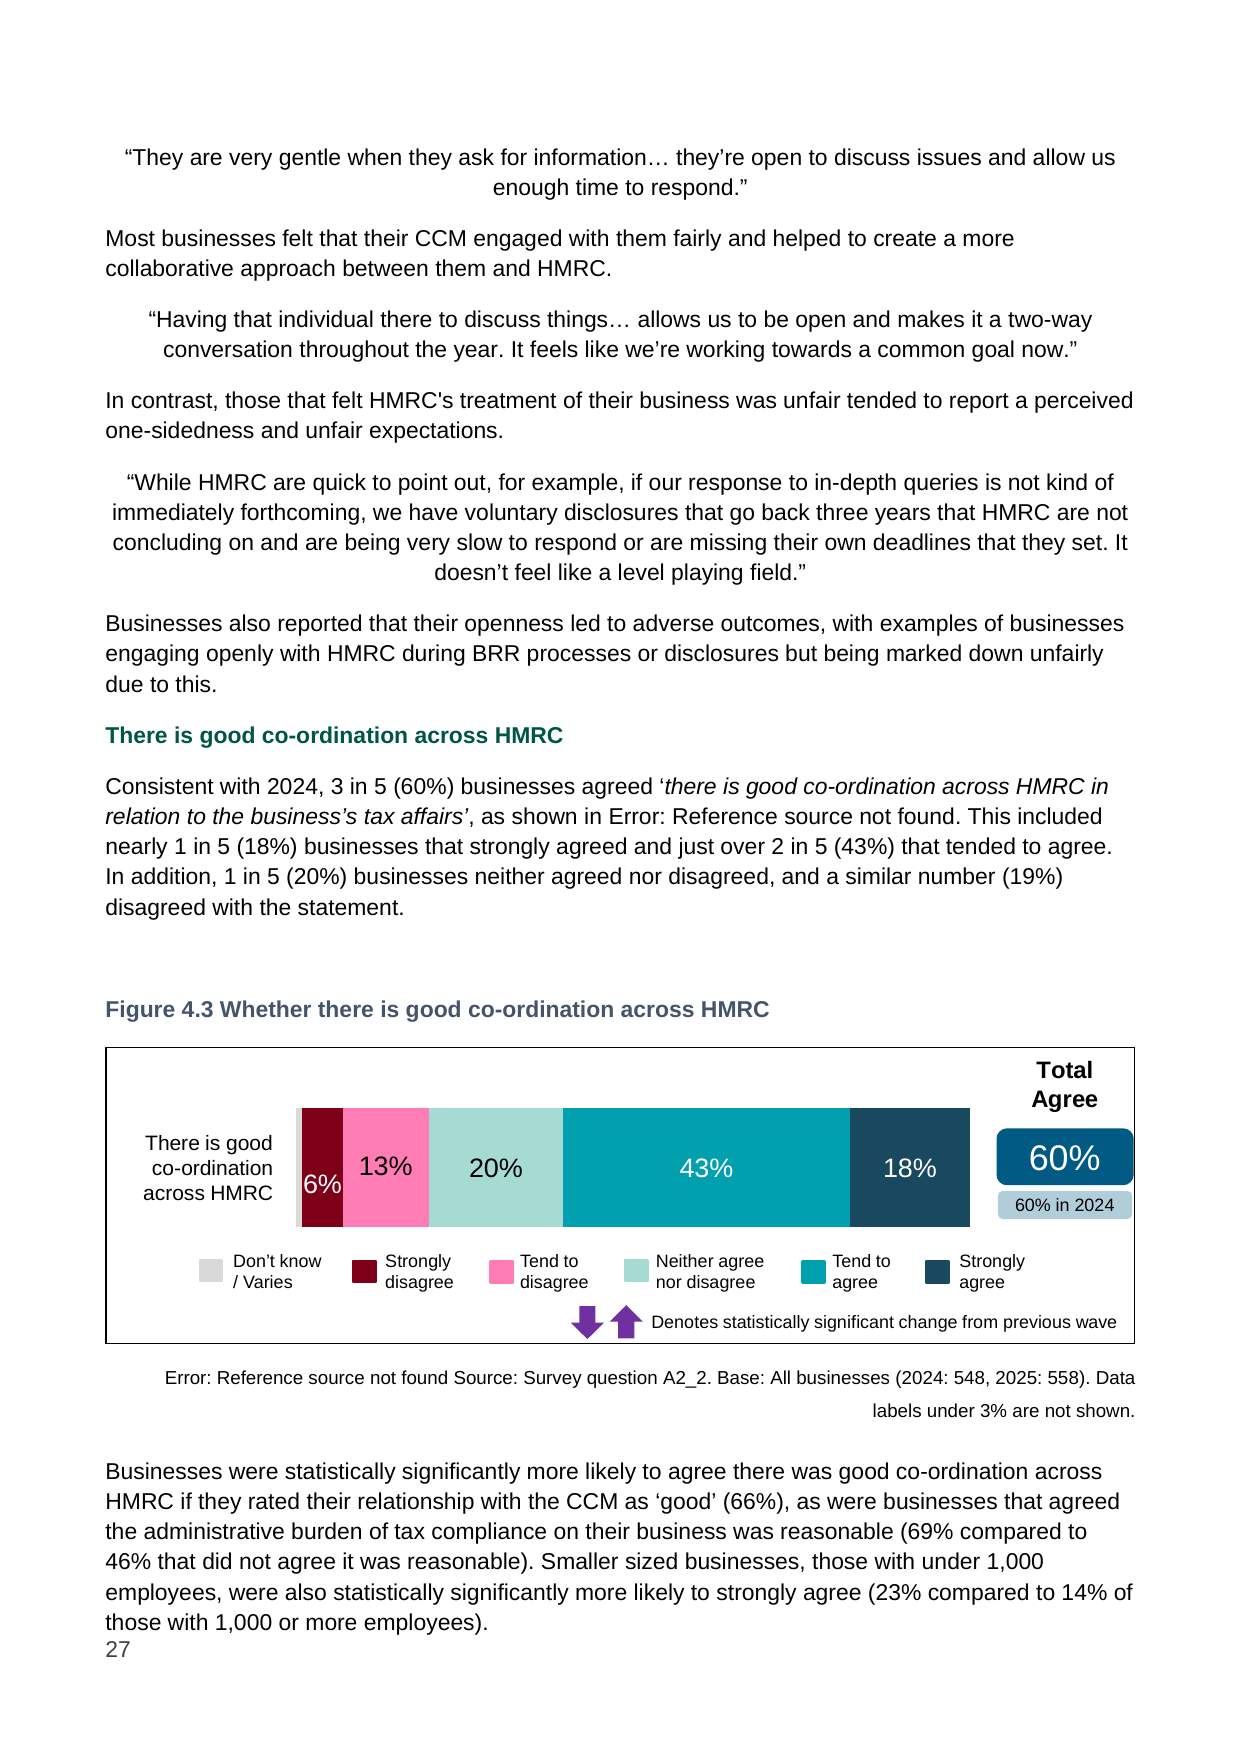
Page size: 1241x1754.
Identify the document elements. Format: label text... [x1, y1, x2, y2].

text “They are very gentle when they ask for information… they’re open to discuss issues and allow us enough time to respond.” [105, 143, 1135, 200]
text There is good co-ordination across HMRC [105, 722, 1135, 748]
text Consistent with 2024, 3 in 5 (60%) businesses agreed ‘there is good co-ordination across HMRC in relation to the business’s tax affairs’, as shown in Figure 4.3. This included nearly 1 in 5 (18%) businesses that strongly agreed and just over 2 in 5 (43%) that tended to agree. In addition, 1 in 5 (20%) businesses neither agreed nor disagreed, and a similar number (19%) disagreed with the statement. [105, 773, 1135, 920]
text “While HMRC are quick to point out, for example, if our response to in-depth queries is not kind of immediately forthcoming, we have voluntary disclosures that go back three years that HMRC are not concluding on and are being very slow to respond or are missing their own deadlines that they set. It doesn’t feel like a level playing field.” [105, 468, 1135, 586]
text Figure 4.3 Source: Survey question A2_2. Base: All businesses (2024: 548, 2025: 558). Data labels under 3% are not shown. [105, 1363, 1135, 1427]
text Most businesses felt that their CCM engaged with them fairly and helped to create a more collaborative approach between them and HMRC. [105, 225, 1135, 281]
text Businesses also reported that their openness led to adverse outcomes, with examples of businesses engaging openly with HMRC during BRR processes or disclosures but being marked down unfairly due to this. [105, 610, 1135, 697]
text Figure 4.3 Whether there is good co-ordination across HMRC [105, 996, 1135, 1022]
text “Having that individual there to discuss things… allows us to be open and makes it a two‑way conversation throughout the year. It feels like we’re working towards a common goal now.” [105, 306, 1135, 363]
text Businesses were statistically significantly more likely to agree there was good co-ordination across HMRC if they rated their relationship with the CCM as ‘good’ (66%), as were businesses that agreed the administrative burden of tax compliance on their business was reasonable (69% compared to 46% that did not agree it was reasonable). Smaller sized businesses, those with under 1,000 employees, were also statistically significantly more likely to strongly agree (23% compared to 14% of those with 1,000 or more employees). [105, 1458, 1135, 1635]
text In contrast, those that felt HMRC's treatment of their business was unfair tended to report a perceived one-sidedness and unfair expectations. [105, 387, 1135, 444]
